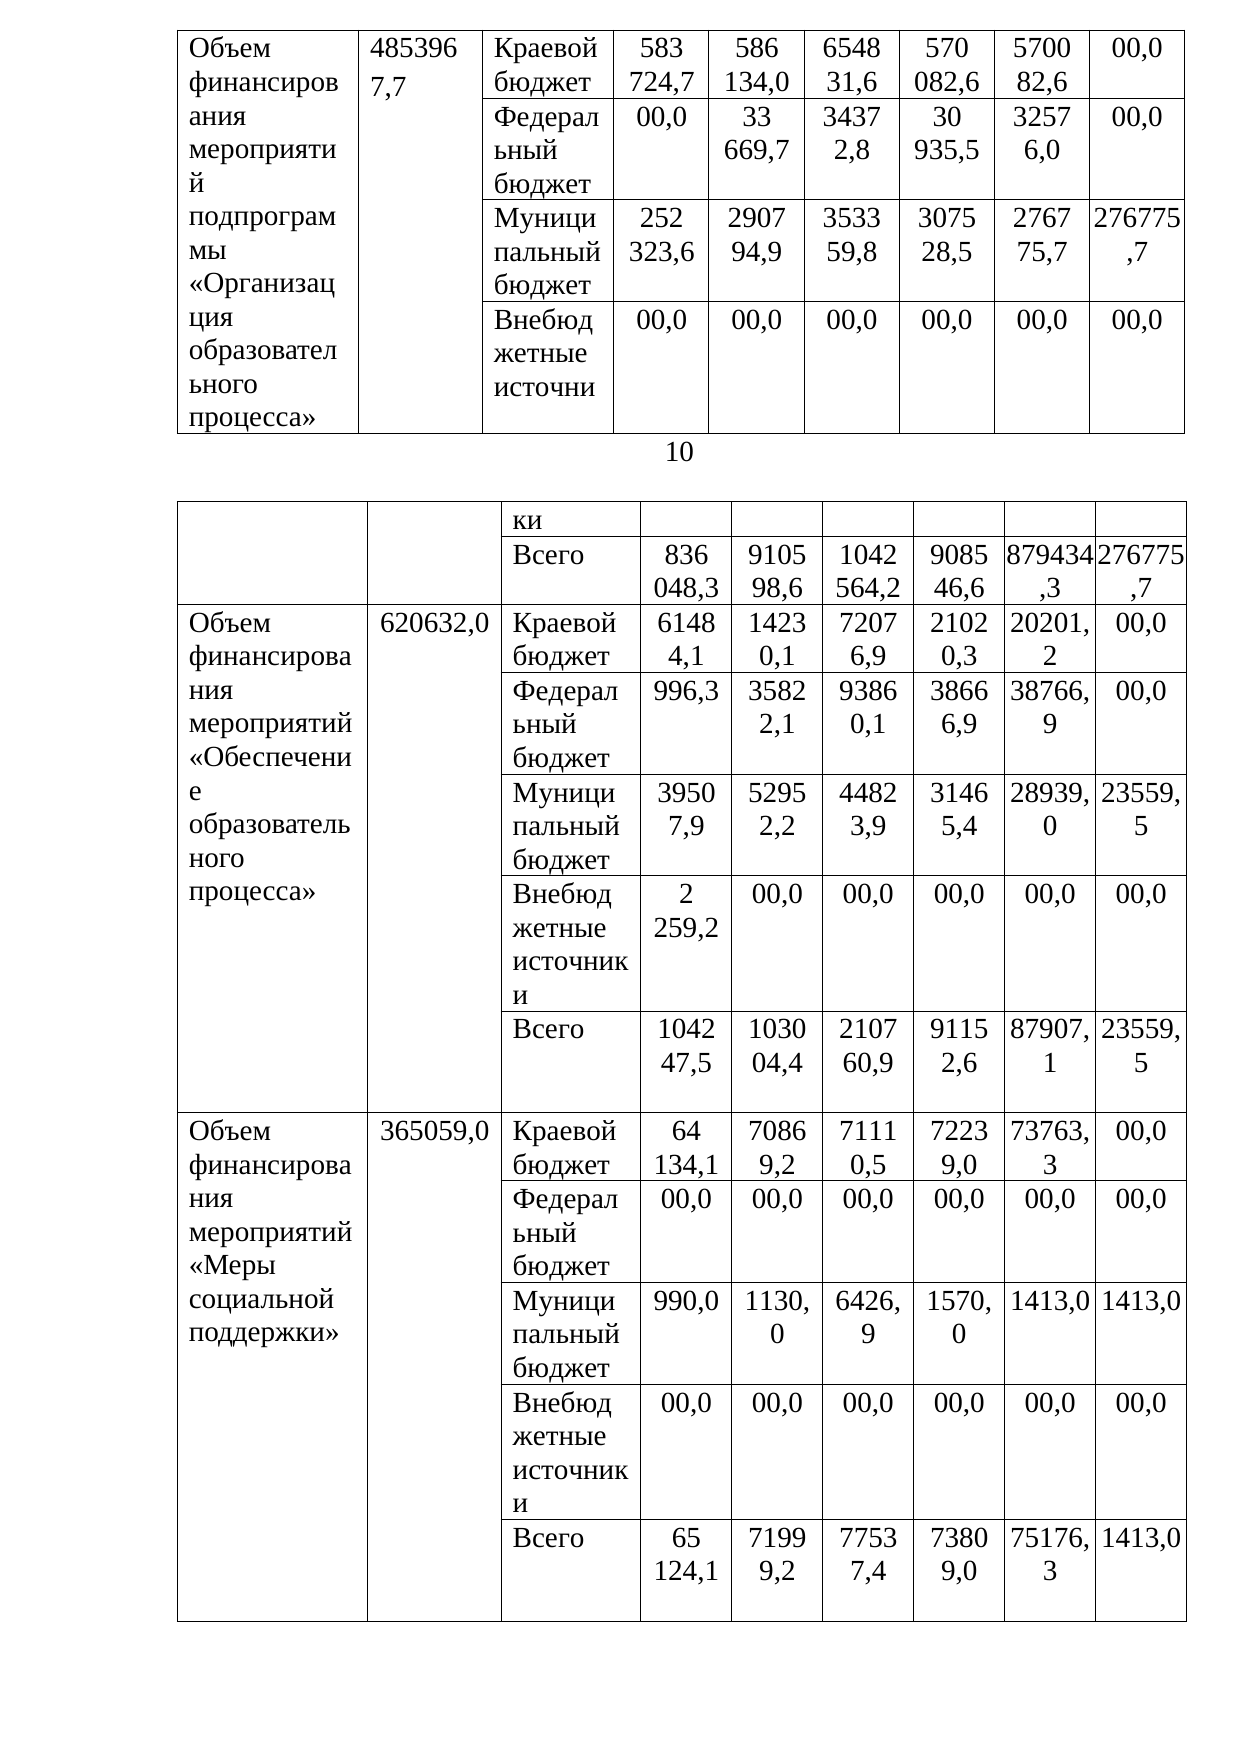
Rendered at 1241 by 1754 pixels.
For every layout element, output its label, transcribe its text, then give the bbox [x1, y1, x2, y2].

table_cell 586 134,0 [709, 31, 804, 98]
table_cell 73809,0 [914, 1520, 1004, 1621]
table_cell 00,0 [641, 1181, 731, 1282]
table_cell 210760,9 [823, 1012, 913, 1112]
table_cell 00,0 [1096, 1113, 1186, 1180]
table_cell 00,0 [914, 1385, 1004, 1519]
table_cell 38766,9 [1005, 673, 1095, 774]
table_cell 73763,3 [1005, 1113, 1095, 1180]
table_cell 276775,7 [1090, 200, 1184, 301]
table_cell 38666,9 [914, 673, 1004, 774]
table_cell 00,0 [709, 302, 804, 433]
table_cell 28939,0 [1005, 775, 1095, 875]
table_cell 14230,1 [732, 605, 822, 672]
table_cell Внебюджетные источники [502, 876, 640, 1011]
table_cell 00,0 [1005, 1385, 1095, 1519]
table_cell Объем финансирования мероприятий «Меры социальной поддержки» [178, 1113, 367, 1621]
table_cell 00,0 [995, 302, 1089, 433]
table_cell 620632,0 [368, 605, 501, 1112]
table_cell 00,0 [823, 1181, 913, 1282]
table_cell 353359,8 [805, 200, 899, 301]
table_cell 00,0 [900, 302, 994, 433]
table_cell 00,0 [823, 1385, 913, 1519]
table_cell Всего [502, 1520, 640, 1621]
table_cell 33 669,7 [709, 99, 804, 199]
table_cell 23559,5 [1096, 775, 1186, 875]
table_cell 276775,7 [1096, 537, 1186, 604]
table_cell 00,0 [1096, 1181, 1186, 1282]
table_cell 00,0 [1096, 605, 1186, 672]
table_cell 00,0 [1096, 673, 1186, 774]
table_cell 52952,2 [732, 775, 822, 875]
table_header [1096, 502, 1186, 536]
table_cell Муниципальный бюджет [502, 1283, 640, 1384]
table_cell 276775,7 [995, 200, 1089, 301]
table_header [1005, 502, 1095, 536]
table_cell Внебюд жетные источни [483, 302, 613, 433]
table_cell 34372,8 [805, 99, 899, 199]
table_cell 87907,1 [1005, 1012, 1095, 1112]
table_cell 71999,2 [732, 1520, 822, 1621]
table_cell 908546,6 [914, 537, 1004, 604]
table_cell Краевой бюджет [483, 31, 613, 98]
table_cell Муниципальный бюджет [502, 775, 640, 875]
table_cell 64 134,1 [641, 1113, 731, 1180]
table_cell 103004,4 [732, 1012, 822, 1112]
table_header [641, 502, 731, 536]
table_cell 39507,9 [641, 775, 731, 875]
table_cell 996,3 [641, 673, 731, 774]
table_cell 1413,0 [1096, 1520, 1186, 1621]
table_cell Всего [502, 537, 640, 604]
table_cell 75176,3 [1005, 1520, 1095, 1621]
table_cell 00,0 [732, 876, 822, 1011]
table_cell 23559,5 [1096, 1012, 1186, 1112]
table_cell 70869,2 [732, 1113, 822, 1180]
table_cell 654831,6 [805, 31, 899, 98]
table_header [368, 502, 501, 604]
table_cell 365059,0 [368, 1113, 501, 1621]
table_cell 00,0 [914, 876, 1004, 1011]
table_cell 71110,5 [823, 1113, 913, 1180]
table_header ки [502, 502, 640, 536]
table_cell 1570,0 [914, 1283, 1004, 1384]
table_cell 30 935,5 [900, 99, 994, 199]
table_cell 6426,9 [823, 1283, 913, 1384]
table_cell 00,0 [1090, 99, 1184, 199]
table_cell 1413,0 [1005, 1283, 1095, 1384]
table_cell 1042564,2 [823, 537, 913, 604]
table_cell 72239,0 [914, 1113, 1004, 1180]
table_cell 4853967,7 [359, 31, 482, 433]
table_header [178, 502, 367, 604]
table_cell 77537,4 [823, 1520, 913, 1621]
table_cell 00,0 [1090, 302, 1184, 433]
table_header [914, 502, 1004, 536]
table_cell 00,0 [1096, 1385, 1186, 1519]
table_cell 00,0 [1005, 876, 1095, 1011]
table_cell 879434,3 [1005, 537, 1095, 604]
table_cell 61484,1 [641, 605, 731, 672]
table_cell 00,0 [732, 1385, 822, 1519]
table_cell Федеральный бюджет [502, 1181, 640, 1282]
table_cell 1413,0 [1096, 1283, 1186, 1384]
table_cell 836 048,3 [641, 537, 731, 604]
table_cell 00,0 [1005, 1181, 1095, 1282]
table_cell 00,0 [614, 99, 708, 199]
table_cell 290794,9 [709, 200, 804, 301]
table_cell 910598,6 [732, 537, 822, 604]
table_cell Внебюджетные источники [502, 1385, 640, 1519]
table_cell Всего [502, 1012, 640, 1112]
table_cell 2 259,2 [641, 876, 731, 1011]
table_cell 91152,6 [914, 1012, 1004, 1112]
table_cell 00,0 [805, 302, 899, 433]
table_cell 35822,1 [732, 673, 822, 774]
table_cell Объем финансирования мероприятий «Обеспечение образовательного процесса» [178, 605, 367, 1112]
table_cell 31465,4 [914, 775, 1004, 875]
table_cell Федеральный бюджет [483, 99, 613, 199]
table_cell 21020,3 [914, 605, 1004, 672]
table_cell 00,0 [1090, 31, 1184, 98]
table_cell Муниципальный бюджет [483, 200, 613, 301]
table_cell 00,0 [732, 1181, 822, 1282]
table_cell 00,0 [641, 1385, 731, 1519]
table_cell 307528,5 [900, 200, 994, 301]
table_cell 65 124,1 [641, 1520, 731, 1621]
table_cell 32576,0 [995, 99, 1089, 199]
table_cell 583 724,7 [614, 31, 708, 98]
table_cell 00,0 [914, 1181, 1004, 1282]
table_cell 1130,0 [732, 1283, 822, 1384]
table_cell 570082,6 [995, 31, 1089, 98]
table_cell 00,0 [823, 876, 913, 1011]
table_cell Краевой бюджет [502, 1113, 640, 1180]
table_cell 00,0 [1096, 876, 1186, 1011]
table_cell 93860,1 [823, 673, 913, 774]
table_cell Федеральный бюджет [502, 673, 640, 774]
table_cell 570 082,6 [900, 31, 994, 98]
table_cell Краевой бюджет [502, 605, 640, 672]
text 10 [177, 434, 1181, 468]
table_cell 44823,9 [823, 775, 913, 875]
table_cell 72076,9 [823, 605, 913, 672]
table_cell 252 323,6 [614, 200, 708, 301]
table_cell 990,0 [641, 1283, 731, 1384]
table_cell Объем финансирования мероприятий подпрограммы «Организацция образовательного процесса» [178, 31, 358, 433]
table_cell 20201,2 [1005, 605, 1095, 672]
table_header [732, 502, 822, 536]
table_cell 00,0 [614, 302, 708, 433]
table_cell 104247,5 [641, 1012, 731, 1112]
table_header [823, 502, 913, 536]
